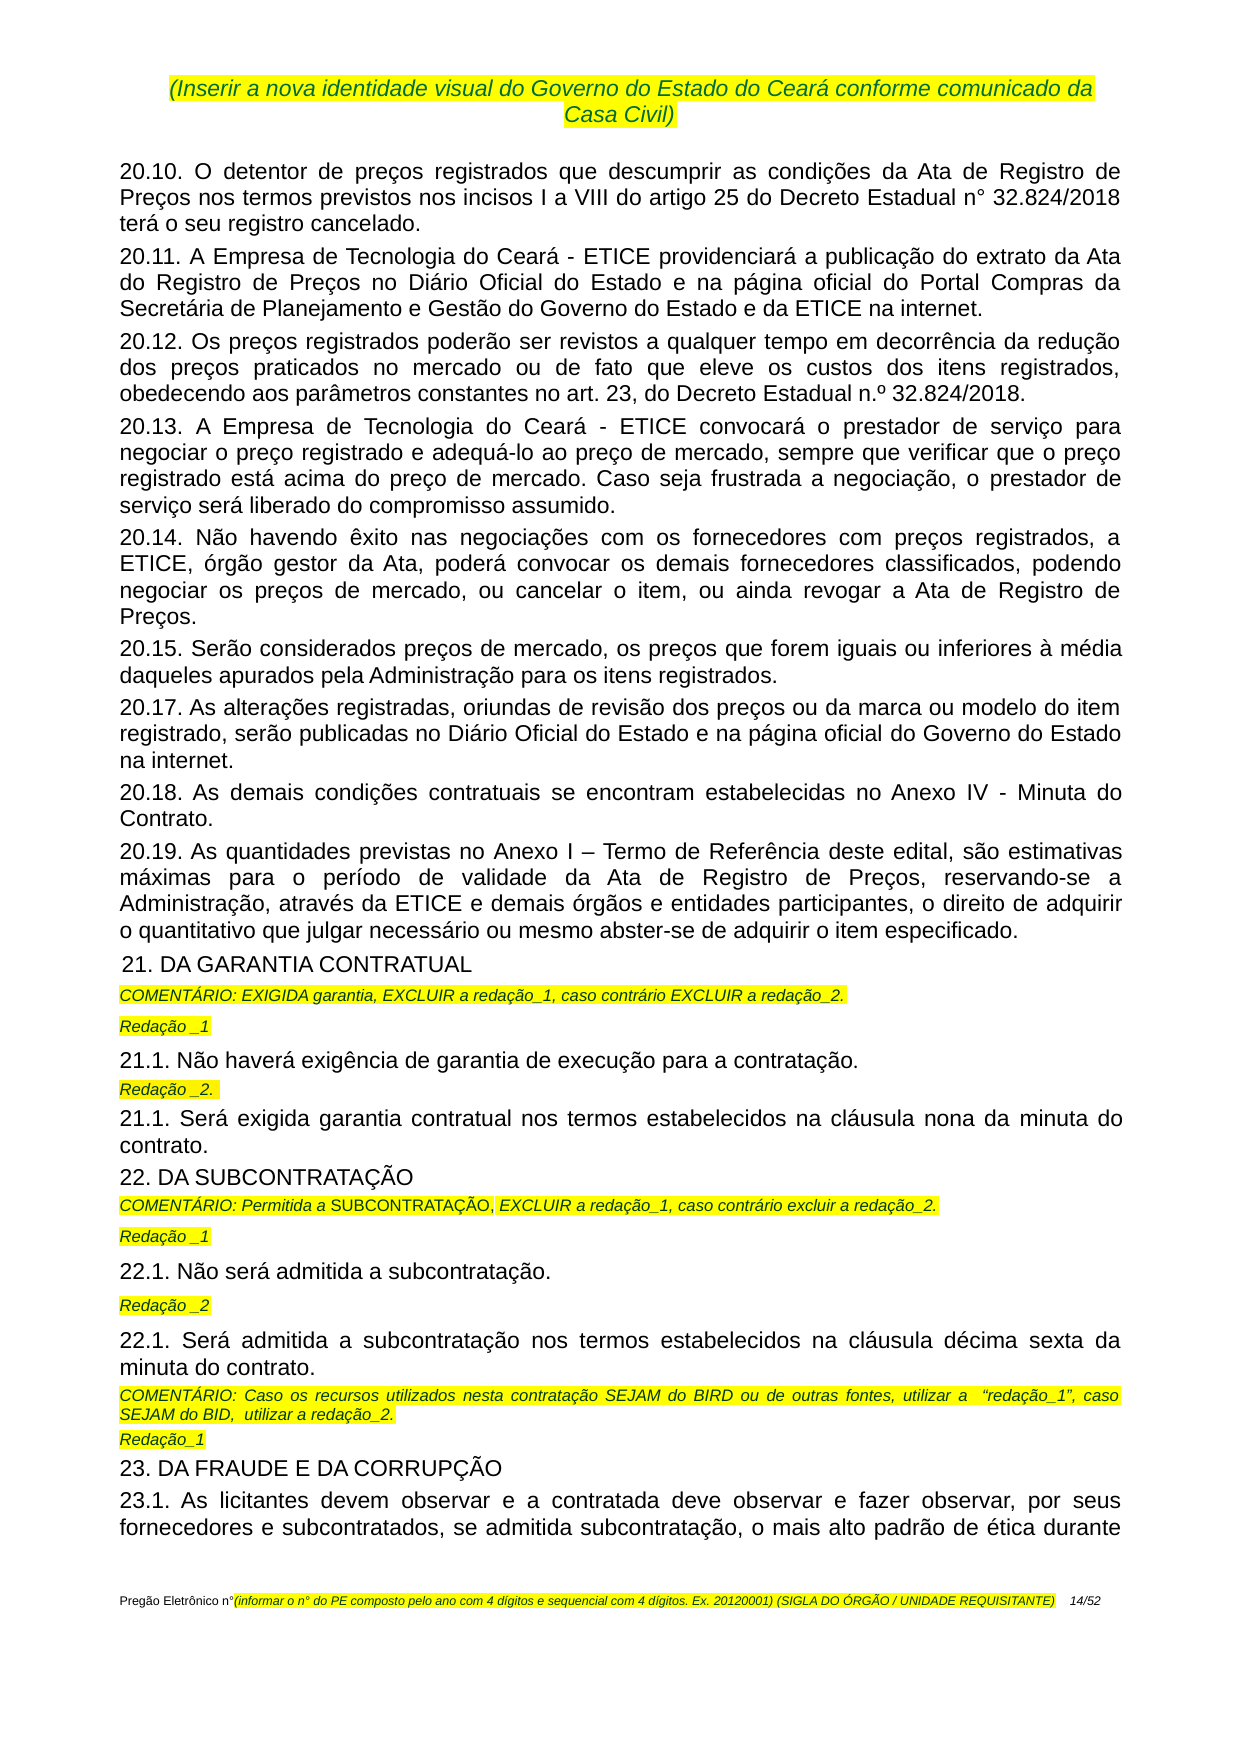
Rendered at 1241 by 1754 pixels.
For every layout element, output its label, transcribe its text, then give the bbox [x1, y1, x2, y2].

text Redação_1 [119, 1430, 1123, 1449]
text Redação _1 [119, 1227, 1123, 1246]
text 21.1. Será exigida garantia contratual nos termos estabelecidos na cláusula nona da minuta do contrato. [119, 1105, 1123, 1158]
text 23. DA FRAUDE E DA CORRUPÇÃO [119, 1455, 1123, 1481]
text Redação _2 [119, 1296, 1123, 1315]
text 20.14. Não havendo êxito nas negociações com os fornecedores com preços registrados, a etice, órgão gestor da Ata, poderá convocar os demais fornecedores classificados, podendo negociar os preços de mercado, ou cancelar o item, ou ainda revogar a Ata de Registro de Preços. [119, 524, 1121, 629]
text 20.18. As demais condições contratuais se encontram estabelecidas no Anexo IV - Minuta do Contrato. [119, 779, 1123, 832]
text 21. DA GARANTIA CONTRATUAL [119, 949, 1121, 979]
text COMENTÁRIO: Caso os recursos utilizados nesta contratação SEJAM do BIRD ou de outras fontes, utilizar a “redação_1”, caso SEJAM do BID, utilizar a redação_2. [119, 1386, 1121, 1424]
text 22.1. Será admitida a subcontratação nos termos estabelecidos na cláusula décima sexta da minuta do contrato. [119, 1327, 1121, 1380]
text 21.1. Não haverá exigência de garantia de execução para a contratação. [119, 1047, 1123, 1074]
text 22. DA SUBCONTRATAÇÃO [119, 1164, 1121, 1190]
text 20.11. A Empresa de Tecnologia do Ceará - ETICE providenciará a publicação do extrato da Ata do Registro de Preços no Diário Oficial do Estado e na página oficial do Portal Compras da Secretária de Planejamento e Gestão do Governo do Estado e da ETICE na internet. [119, 243, 1121, 322]
text 20.12. Os preços registrados poderão ser revistos a qualquer tempo em decorrência da redução dos preços praticados no mercado ou de fato que eleve os custos dos itens registrados, obedecendo aos parâmetros constantes no art. 23, do Decreto Estadual n.º 32.824/2018. [119, 328, 1121, 407]
text 20.13. A Empresa de Tecnologia do Ceará - etice convocará o prestador de serviço para negociar o preço registrado e adequá-lo ao preço de mercado, sempre que verificar que o preço registrado está acima do preço de mercado. Caso seja frustrada a negociação, o prestador de serviço será liberado do compromisso assumido. [119, 413, 1121, 518]
text COMENTÁRIO: EXIGIDA garantia, EXCLUIR a redação_1, caso contrário EXCLUIR a redação_2. [119, 985, 1123, 1004]
text Redação _2. [119, 1080, 1123, 1099]
text 20.19. As quantidades previstas no Anexo I – Termo de Referência deste edital, são estimativas máximas para o período de validade da Ata de Registro de Preços, reservando-se a Administração, através da ETICE e demais órgãos e entidades participantes, o direito de adquirir o quantitativo que julgar necessário ou mesmo abster-se de adquirir o item especificado. [119, 838, 1123, 943]
text 23.1. As licitantes devem observar e a contratada deve observar e fazer observar, por seus fornecedores e subcontratados, se admitida subcontratação, o mais alto padrão de ética durante [119, 1487, 1121, 1540]
text 22.1. Não será admitida a subcontratação. [119, 1258, 1123, 1284]
text Redação _1 [119, 1016, 1123, 1036]
text 20.17. As alterações registradas, oriundas de revisão dos preços ou da marca ou modelo do item registrado, serão publicadas no Diário Oficial do Estado e na página oficial do Governo do Estado na internet. [119, 694, 1121, 773]
text 20.10. O detentor de preços registrados que descumprir as condições da Ata de Registro de Preços nos termos previstos nos incisos I a VIII do artigo 25 do Decreto Estadual n° 32.824/2018 terá o seu registro cancelado. [119, 158, 1121, 237]
text 20.15. Serão considerados preços de mercado, os preços que forem iguais ou inferiores à média daqueles apurados pela Administração para os itens registrados. [119, 635, 1123, 688]
text COMENTÁRIO: Permitida a SUBCONTRATAÇÃO, EXCLUIR a redação_1, caso contrário excluir a redação_2. [119, 1196, 1123, 1215]
